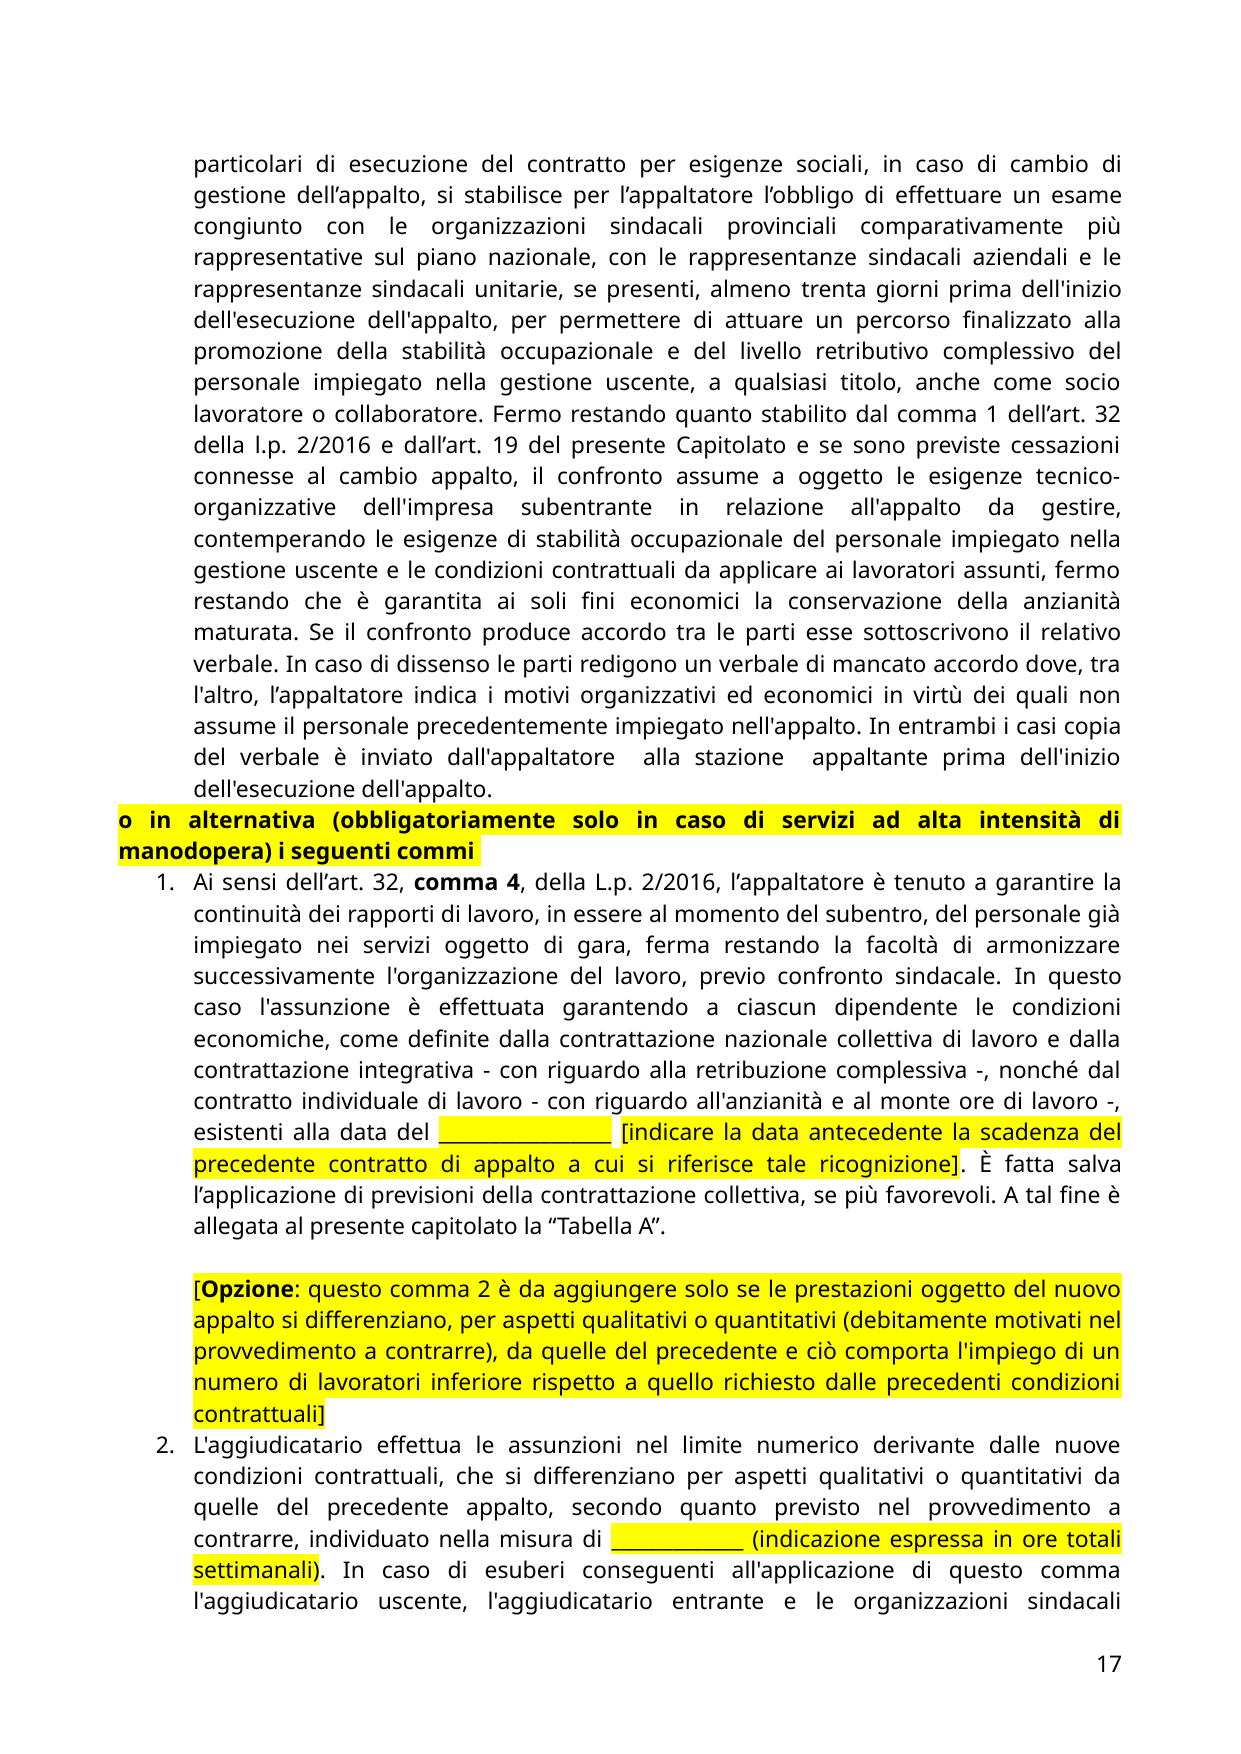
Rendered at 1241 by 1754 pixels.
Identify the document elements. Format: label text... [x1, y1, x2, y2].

list o in alternativa (obbligatoriamente solo in caso di servizi ad alta intensità di manodopera) i seguenti commi [118, 804, 1122, 866]
list [Opzione: questo comma 2 è da aggiungere solo se le prestazioni oggetto del nuovo appalto si differenziano, per aspetti qualitativi o quantitativi (debitamente motivati nel provvedimento a contrarre), da quelle del precedente e ciò comporta l'impiego di un numero di lavoratori inferiore rispetto a quello richiesto dalle precedenti condizioni contrattuali] [156, 1273, 1122, 1429]
list L'aggiudicatario effettua le assunzioni nel limite numerico derivante dalle nuove condizioni contrattuali, che si differenziano per aspetti qualitativi o quantitativi da quelle del precedente appalto, secondo quanto previsto nel provvedimento a contrarre, individuato nella misura di _____________ (indicazione espressa in ore totali settimanali). In caso di esuberi conseguenti all'applicazione di questo comma l'aggiudicatario uscente, l'aggiudicatario entrante e le organizzazioni sindacali [156, 1429, 1122, 1616]
list Ai sensi dell’art. 32, comma 4, della L.p. 2/2016, l’appaltatore è tenuto a garantire la continuità dei rapporti di lavoro, in essere al momento del subentro, del personale già impiegato nei servizi oggetto di gara, ferma restando la facoltà di armonizzare successivamente l'organizzazione del lavoro, previo confronto sindacale. In questo caso l'assunzione è effettuata garantendo a ciascun dipendente le condizioni economiche, come definite dalla contrattazione nazionale collettiva di lavoro e dalla contrattazione integrativa - con riguardo alla retribuzione complessiva -, nonché dal contratto individuale di lavoro - con riguardo all'anzianità e al monte ore di lavoro -, esistenti alla data del _________________ [indicare la data antecedente la scadenza del precedente contratto di appalto a cui si riferisce tale ricognizione]. È fatta salva l’applicazione di previsioni della contrattazione collettiva, se più favorevoli. A tal fine è allegata al presente capitolato la “Tabella A”. [156, 866, 1122, 1241]
